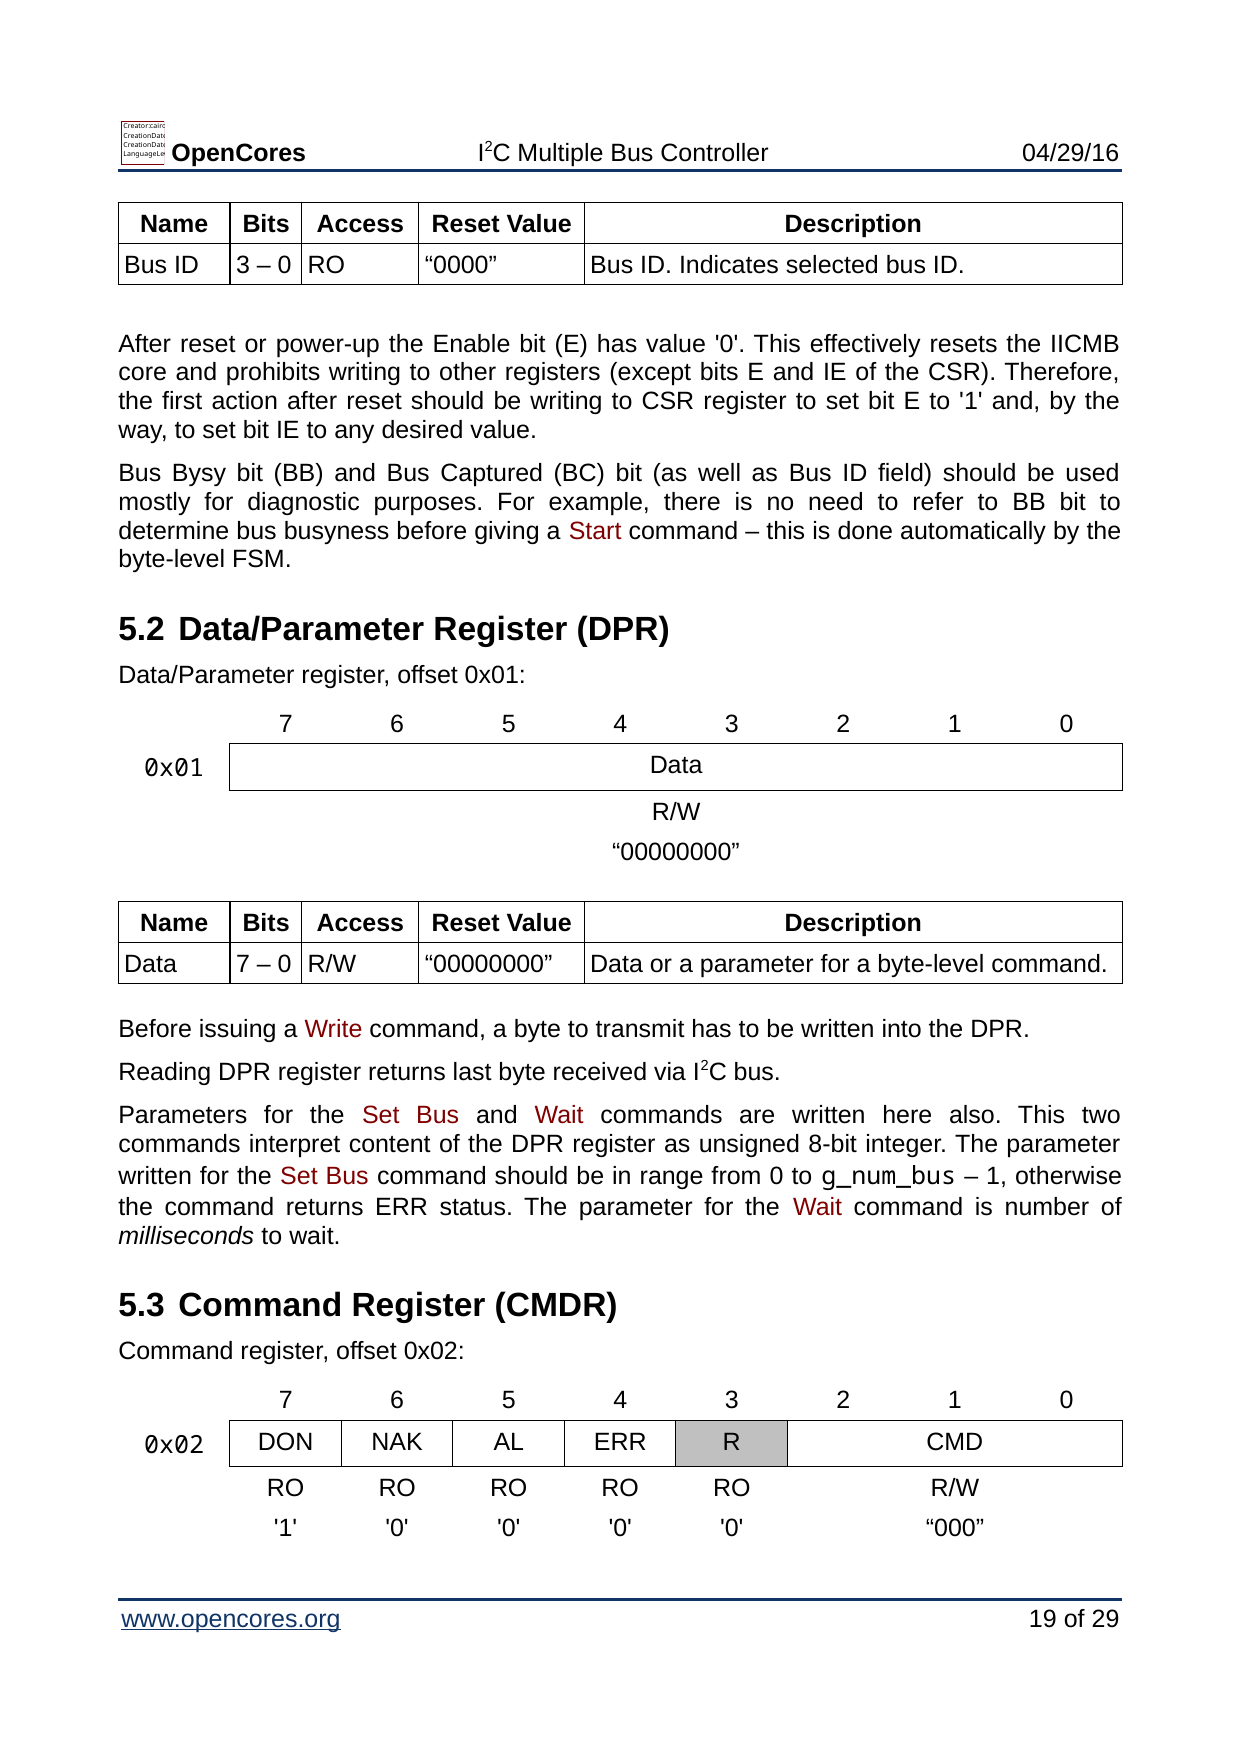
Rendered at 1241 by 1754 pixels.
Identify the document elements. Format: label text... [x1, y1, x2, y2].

text After reset or power-up the Enable bit (E) has value '0'. This effectively resets the IICMB core and prohibits writing to other registers (except bits E and IE of the CSR). Therefore, the first action after reset should be writing to CSR register to set bit E to '1' and, by the way, to set bit IE to any desired value. [118, 329, 1122, 444]
table_cell RO [564, 1467, 676, 1507]
table_header 0 [1010, 703, 1122, 743]
table_cell Data [230, 744, 1122, 790]
table_cell [118, 831, 229, 871]
table_header 1 [899, 703, 1010, 743]
table_cell DON [230, 1421, 341, 1466]
table_header 5 [453, 1380, 564, 1420]
table_cell R/W [302, 943, 418, 983]
table_cell “00000000” [419, 943, 584, 983]
table_cell 0x02 [118, 1420, 229, 1466]
text Parameters for the Set Bus and Wait commands are written here also. This two commands interpret content of the DPR register as unsigned 8-bit integer. The parameter written for the Set Bus command should be in range from 0 to g_num_bus – 1, otherwise the command returns ERR status. The parameter for the Wait command is number of milliseconds to wait. [118, 1101, 1122, 1249]
text Reading DPR register returns last byte received via I2C bus. [118, 1057, 1122, 1086]
table_cell 3 – 0 [231, 244, 301, 284]
table_header 5 [453, 703, 564, 743]
table_header [118, 703, 229, 743]
table_cell “0000” [419, 244, 584, 284]
table_header 0 [1010, 1380, 1122, 1420]
table_header 3 [676, 1380, 787, 1420]
table_header Access [302, 203, 418, 243]
table_cell “00000000” [230, 831, 1122, 871]
table_cell NAK [342, 1421, 452, 1466]
table_header Bits [231, 203, 301, 243]
table_cell '1' [230, 1508, 341, 1548]
table_header Description [585, 203, 1122, 243]
table_cell '0' [453, 1508, 564, 1548]
table_cell R/W [230, 791, 1122, 831]
table_cell Bus ID. Indicates selected bus ID. [585, 244, 1122, 284]
text Bus Bysy bit (BB) and Bus Captured (BC) bit (as well as Bus ID field) should be used mostly for diagnostic purposes. For example, there is no need to refer to BB bit to determine bus busyness before giving a Start command – this is done automatically by the byte-level FSM. [118, 458, 1122, 573]
table_header 1 [899, 1380, 1010, 1420]
table_header [118, 1380, 229, 1420]
table_cell [118, 1466, 229, 1507]
table_cell RO [676, 1467, 787, 1507]
table_cell Data or a parameter for a byte-level command. [585, 943, 1122, 983]
table_cell R/W [787, 1467, 1122, 1507]
subtitle Command Register (CMDR) [118, 1285, 1122, 1324]
table_cell RO [341, 1467, 453, 1507]
table_header 3 [676, 703, 787, 743]
table_cell RO [302, 244, 418, 284]
table_header Reset Value [419, 902, 584, 942]
table_header Access [302, 902, 418, 942]
table_cell Bus ID [119, 244, 229, 284]
table_header Bits [231, 902, 301, 942]
text Data/Parameter register, offset 0x01: [118, 660, 1122, 688]
table_cell AL [453, 1421, 564, 1466]
table_cell RO [453, 1467, 564, 1507]
table_header 7 [230, 703, 341, 743]
table_cell RO [230, 1467, 341, 1507]
table_cell R [676, 1421, 787, 1466]
text Before issuing a Write command, a byte to transmit has to be written into the DPR. [118, 1014, 1122, 1043]
table_header 4 [564, 1380, 676, 1420]
table_header Reset Value [419, 203, 584, 243]
table_cell 0x01 [118, 743, 229, 790]
table_header 6 [341, 703, 453, 743]
table_cell '0' [676, 1508, 787, 1548]
table_cell Data [119, 943, 229, 983]
table_cell CMD [788, 1421, 1122, 1466]
table_cell [118, 790, 229, 831]
table_cell 7 – 0 [231, 943, 301, 983]
table_cell '0' [564, 1508, 676, 1548]
table_header 6 [341, 1380, 453, 1420]
table_header 2 [787, 1380, 899, 1420]
table_cell ERR [565, 1421, 675, 1466]
table_cell '0' [341, 1508, 453, 1548]
table_header 4 [564, 703, 676, 743]
table_header 7 [230, 1380, 341, 1420]
table_header Description [585, 902, 1122, 942]
table_header 2 [787, 703, 899, 743]
table_header Name [119, 902, 229, 942]
text Command register, offset 0x02: [118, 1336, 1122, 1365]
table_cell “000” [787, 1508, 1122, 1548]
table_header Name [119, 203, 229, 243]
subtitle Data/Parameter Register (DPR) [118, 609, 1122, 647]
table_cell [118, 1508, 229, 1548]
